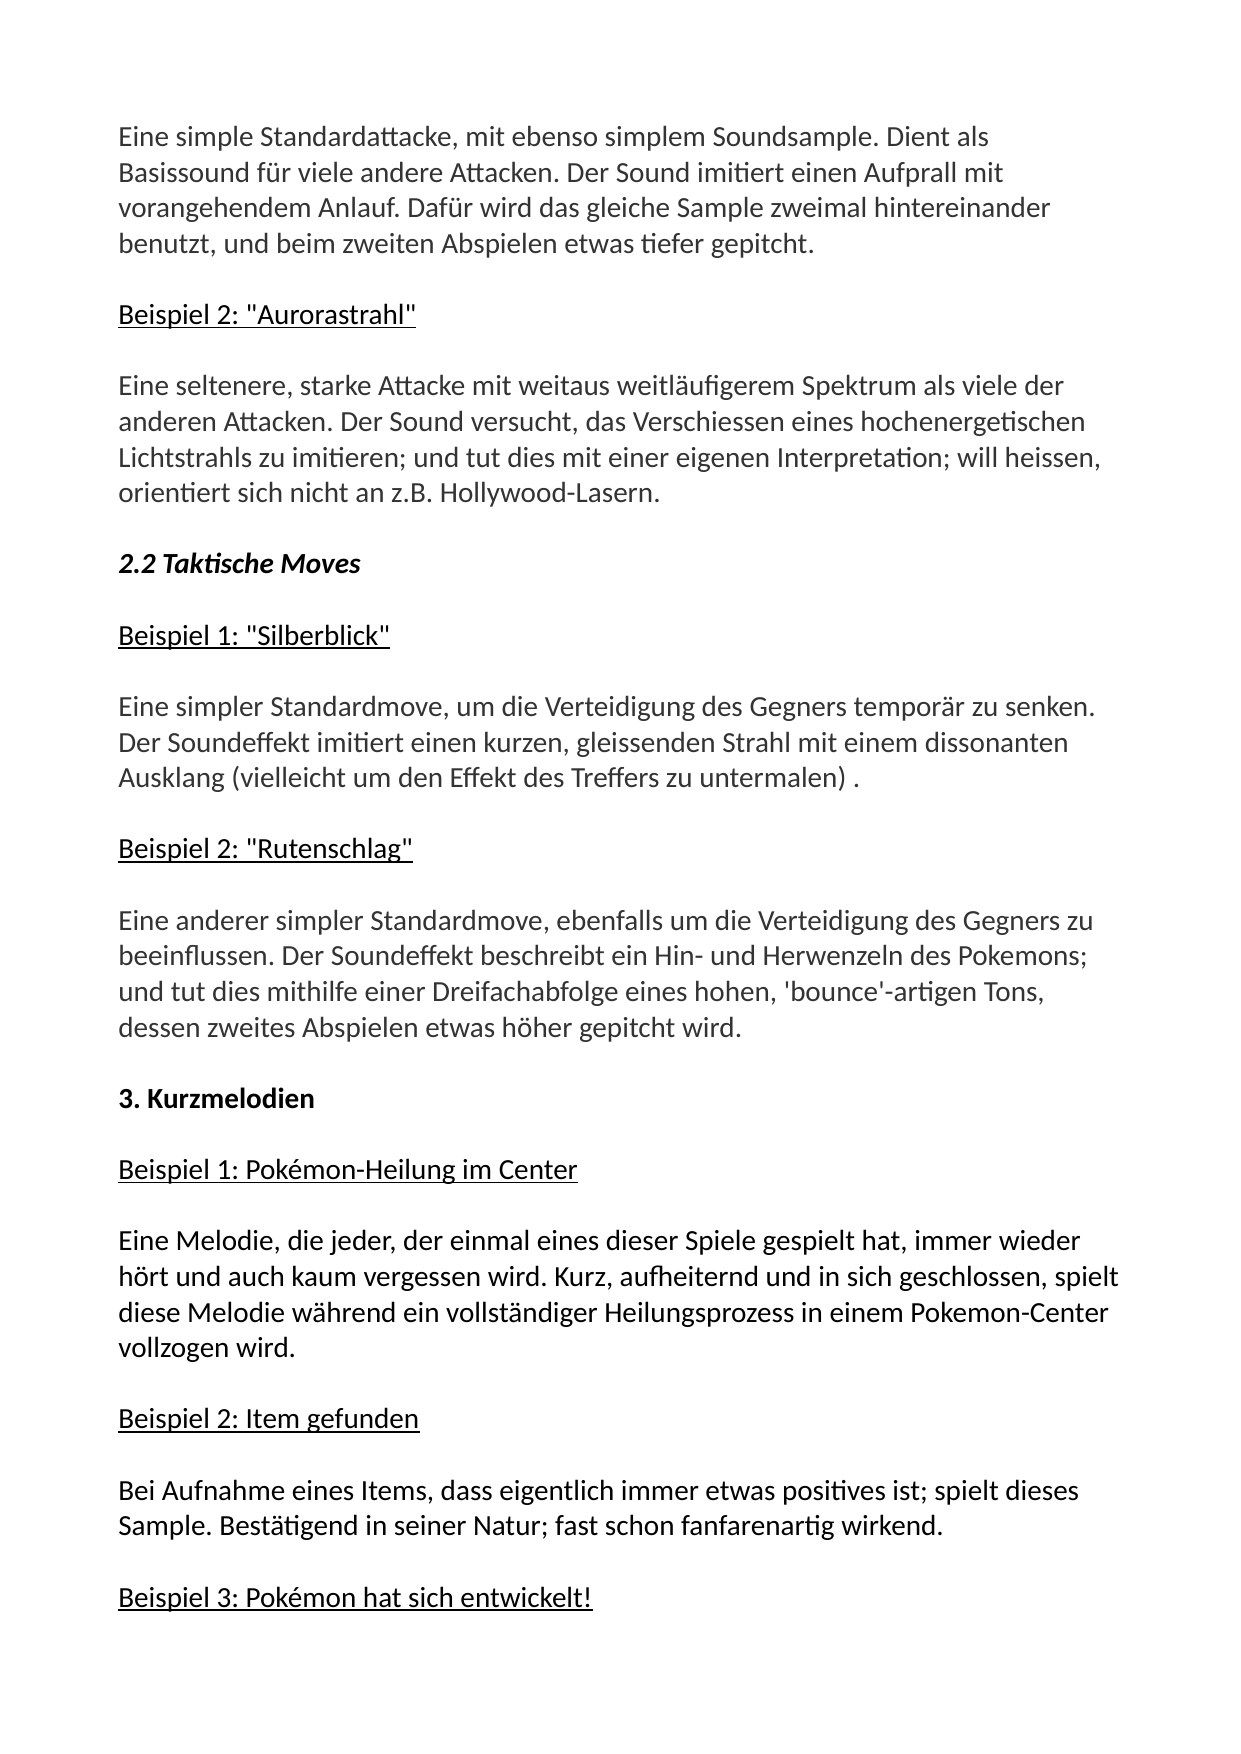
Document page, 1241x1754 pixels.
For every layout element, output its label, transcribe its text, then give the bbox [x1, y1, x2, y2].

text Eine anderer simpler Standardmove, ebenfalls um die Verteidigung des Gegners zu beeinflussen. Der Soundeffekt beschreibt ein Hin- und Herwenzeln des Pokemons; und tut dies mithilfe einer Dreifachabfolge eines hohen, 'bounce'-artigen Tons, dessen zweites Abspielen etwas höher gepitcht wird. [118, 902, 1122, 1044]
text Eine simpler Standardmove, um die Verteidigung des Gegners temporär zu senken. Der Soundeffekt imitiert einen kurzen, gleissenden Strahl mit einem dissonanten Ausklang (vielleicht um den Effekt des Treffers zu untermalen) . [118, 688, 1122, 795]
text Eine seltenere, starke Attacke mit weitaus weitläufigerem Spektrum als viele der anderen Attacken. Der Sound versucht, das Verschiessen eines hochenergetischen Lichtstrahls zu imitieren; und tut dies mit einer eigenen Interpretation; will heissen, orientiert sich nicht an z.B. Hollywood-Lasern. [118, 367, 1122, 510]
text Beispiel 1: Pokémon-Heilung im Center [118, 1151, 1122, 1187]
text Beispiel 3: Pokémon hat sich entwickelt! [118, 1579, 1122, 1614]
text Eine simple Standardattacke, mit ebenso simplem Soundsample. Dient als Basissound für viele andere Attacken. Der Sound imitiert einen Aufprall mit vorangehendem Anlauf. Dafür wird das gleiche Sample zweimal hintereinander benutzt, und beim zweiten Abspielen etwas tiefer gepitcht. [118, 118, 1122, 261]
text 2.2 Taktische Moves [118, 546, 1122, 581]
text Beispiel 2: "Aurorastrahl" [118, 296, 1122, 332]
text Eine Melodie, die jeder, der einmal eines dieser Spiele gespielt hat, immer wieder hört und auch kaum vergessen wird. Kurz, aufheiternd und in sich geschlossen, spielt diese Melodie während ein vollständiger Heilungsprozess in einem Pokemon-Center vollzogen wird. [118, 1222, 1122, 1365]
text Beispiel 2: Item gefunden [118, 1401, 1122, 1436]
text 3. Kurzmelodien [118, 1080, 1122, 1116]
text Bei Aufnahme eines Items, dass eigentlich immer etwas positives ist; spielt dieses Sample. Bestätigend in seiner Natur; fast schon fanfarenartig wirkend. [118, 1472, 1122, 1543]
text Beispiel 1: "Silberblick" [118, 617, 1122, 652]
text Beispiel 2: "Rutenschlag" [118, 831, 1122, 866]
